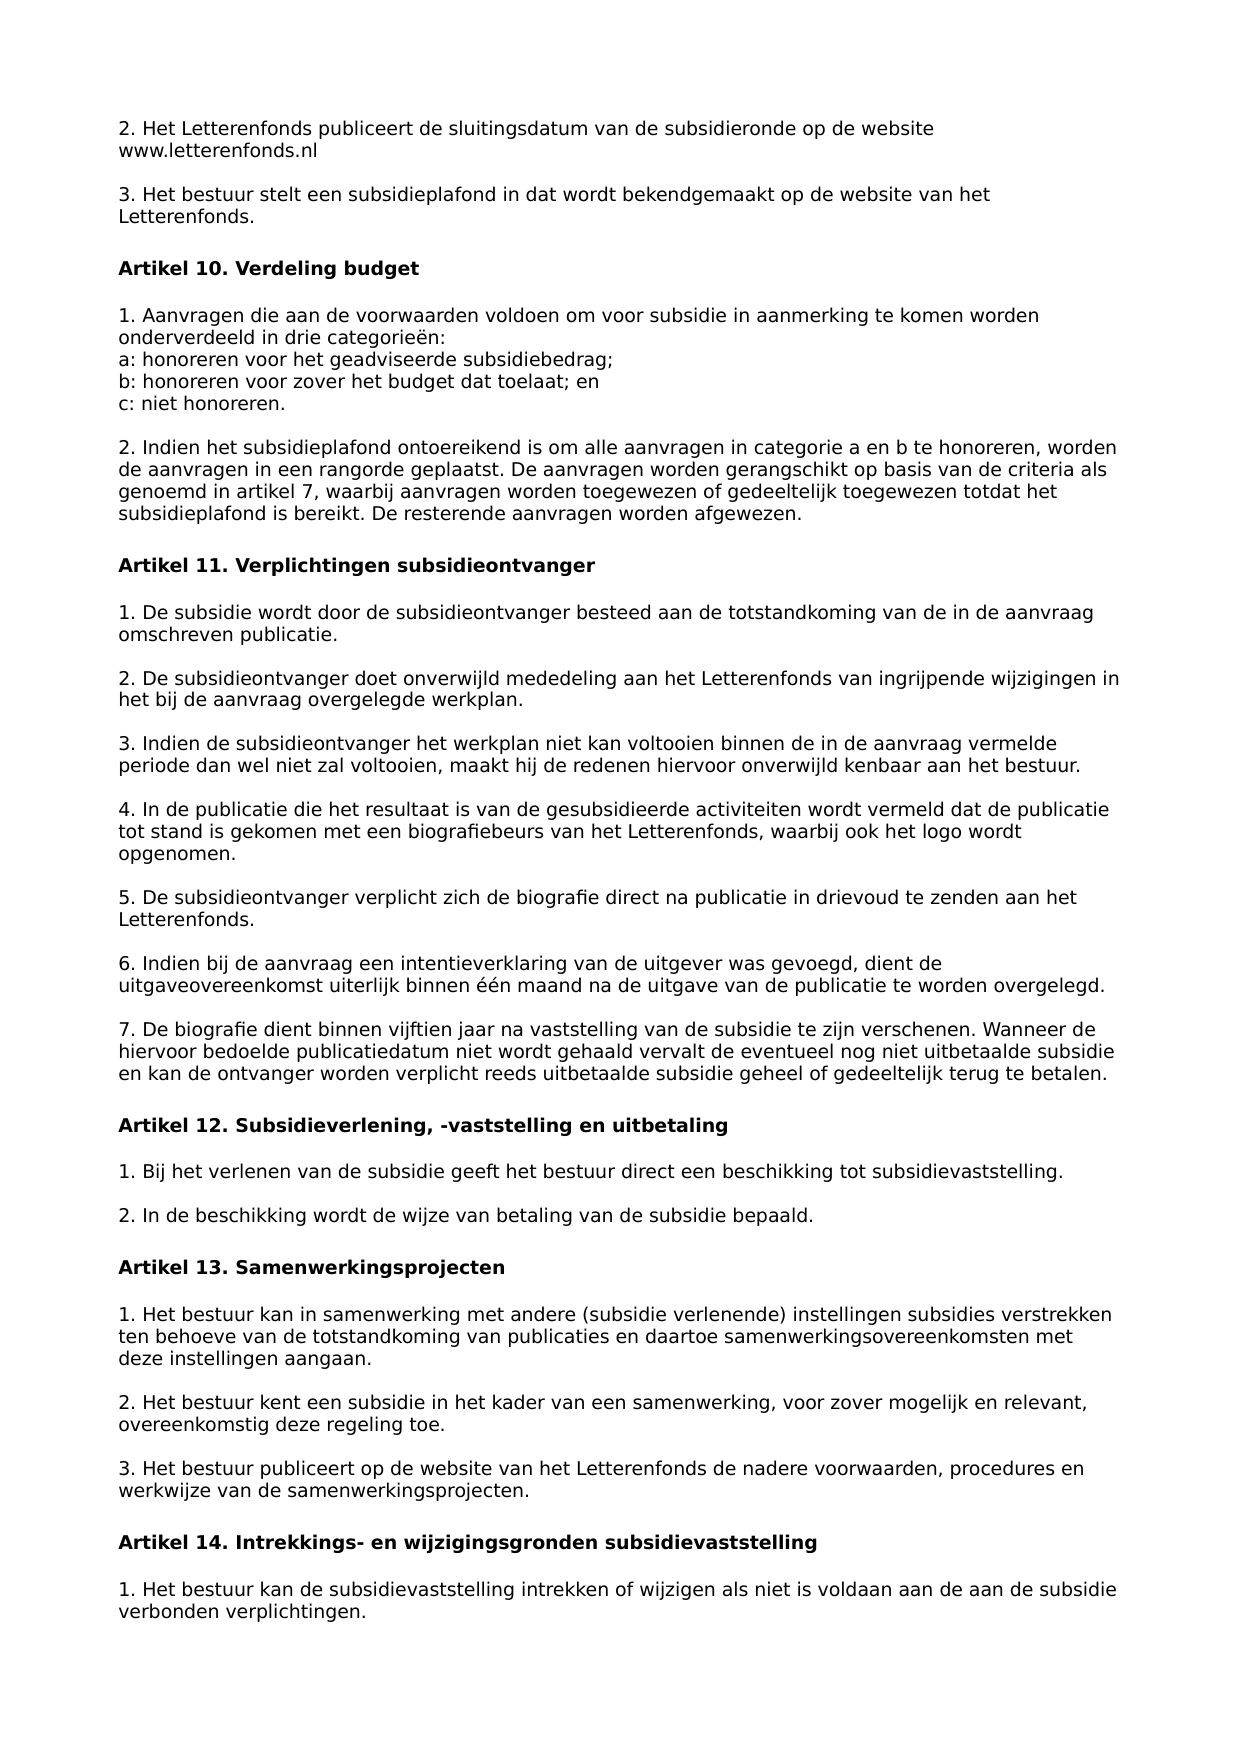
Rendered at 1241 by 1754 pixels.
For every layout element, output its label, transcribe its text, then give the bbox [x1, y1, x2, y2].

text 1. Aanvragen die aan de voorwaarden voldoen om voor subsidie in aanmerking te komen worden onderverdeeld in drie categorieën: [118, 305, 1122, 349]
text 1. Het bestuur kan de subsidievaststelling intrekken of wijzigen als niet is voldaan aan de aan de subsidie verbonden verplichtingen. [118, 1579, 1122, 1623]
text 2. In de beschikking wordt de wijze van betaling van de subsidie bepaald. [118, 1205, 1122, 1227]
subtitle Artikel 12. Subsidieverlening, -vaststelling en uitbetaling [118, 1114, 1122, 1136]
subtitle Artikel 10. Verdeling budget [118, 258, 1122, 280]
subtitle Artikel 11. Verplichtingen subsidieontvanger [118, 554, 1122, 577]
text 2. Het Letterenfonds publiceert de sluitingsdatum van de subsidieronde op de website www.letterenfonds.nl [118, 118, 1122, 162]
text 2. Het bestuur kent een subsidie in het kader van een samenwerking, voor zover mogelijk en relevant, overeenkomstig deze regeling toe. [118, 1392, 1122, 1436]
text 2. De subsidieontvanger doet onverwijld mededeling aan het Letterenfonds van ingrijpende wijzigingen in het bij de aanvraag overgelegde werkplan. [118, 667, 1122, 711]
subtitle Artikel 14. Intrekkings- en wijzigingsgronden subsidievaststelling [118, 1532, 1122, 1554]
text 3. Het bestuur stelt een subsidieplafond in dat wordt bekendgemaakt op de website van het Letterenfonds. [118, 184, 1122, 228]
text a: honoreren voor het geadviseerde subsidiebedrag; [118, 349, 1122, 371]
text 4. In de publicatie die het resultaat is van de gesubsidieerde activiteiten wordt vermeld dat de publicatie tot stand is gekomen met een biografiebeurs van het Letterenfonds, waarbij ook het logo wordt opgenomen. [118, 799, 1122, 865]
text 3. Het bestuur publiceert op de website van het Letterenfonds de nadere voorwaarden, procedures en werkwijze van de samenwerkingsprojecten. [118, 1458, 1122, 1502]
subtitle Artikel 13. Samenwerkingsprojecten [118, 1257, 1122, 1279]
text c: niet honoreren. [118, 393, 1122, 415]
text 3. Indien de subsidieontvanger het werkplan niet kan voltooien binnen de in de aanvraag vermelde periode dan wel niet zal voltooien, maakt hij de redenen hiervoor onverwijld kenbaar aan het bestuur. [118, 733, 1122, 777]
text 1. Bij het verlenen van de subsidie geeft het bestuur direct een beschikking tot subsidievaststelling. [118, 1161, 1122, 1183]
text 5. De subsidieontvanger verplicht zich de biografie direct na publicatie in drievoud te zenden aan het Letterenfonds. [118, 887, 1122, 931]
text b: honoreren voor zover het budget dat toelaat; en [118, 371, 1122, 393]
text 6. Indien bij de aanvraag een intentieverklaring van de uitgever was gevoegd, dient de uitgaveovereenkomst uiterlijk binnen één maand na de uitgave van de publicatie te worden overgelegd. [118, 953, 1122, 997]
text 7. De biografie dient binnen vijftien jaar na vaststelling van de subsidie te zijn verschenen. Wanneer de hiervoor bedoelde publicatiedatum niet wordt gehaald vervalt de eventueel nog niet uitbetaalde subsidie en kan de ontvanger worden verplicht reeds uitbetaalde subsidie geheel of gedeeltelijk terug te betalen. [118, 1018, 1122, 1084]
text 1. Het bestuur kan in samenwerking met andere (subsidie verlenende) instellingen subsidies verstrekken ten behoeve van de totstandkoming van publicaties en daartoe samenwerkingsovereenkomsten met deze instellingen aangaan. [118, 1304, 1122, 1370]
text 1. De subsidie wordt door de subsidieontvanger besteed aan de totstandkoming van de in de aanvraag omschreven publicatie. [118, 602, 1122, 646]
text 2. Indien het subsidieplafond ontoereikend is om alle aanvragen in categorie a en b te honoreren, worden de aanvragen in een rangorde geplaatst. De aanvragen worden gerangschikt op basis van de criteria als genoemd in artikel 7, waarbij aanvragen worden toegewezen of gedeeltelijk toegewezen totdat het subsidieplafond is bereikt. De resterende aanvragen worden afgewezen. [118, 437, 1122, 524]
